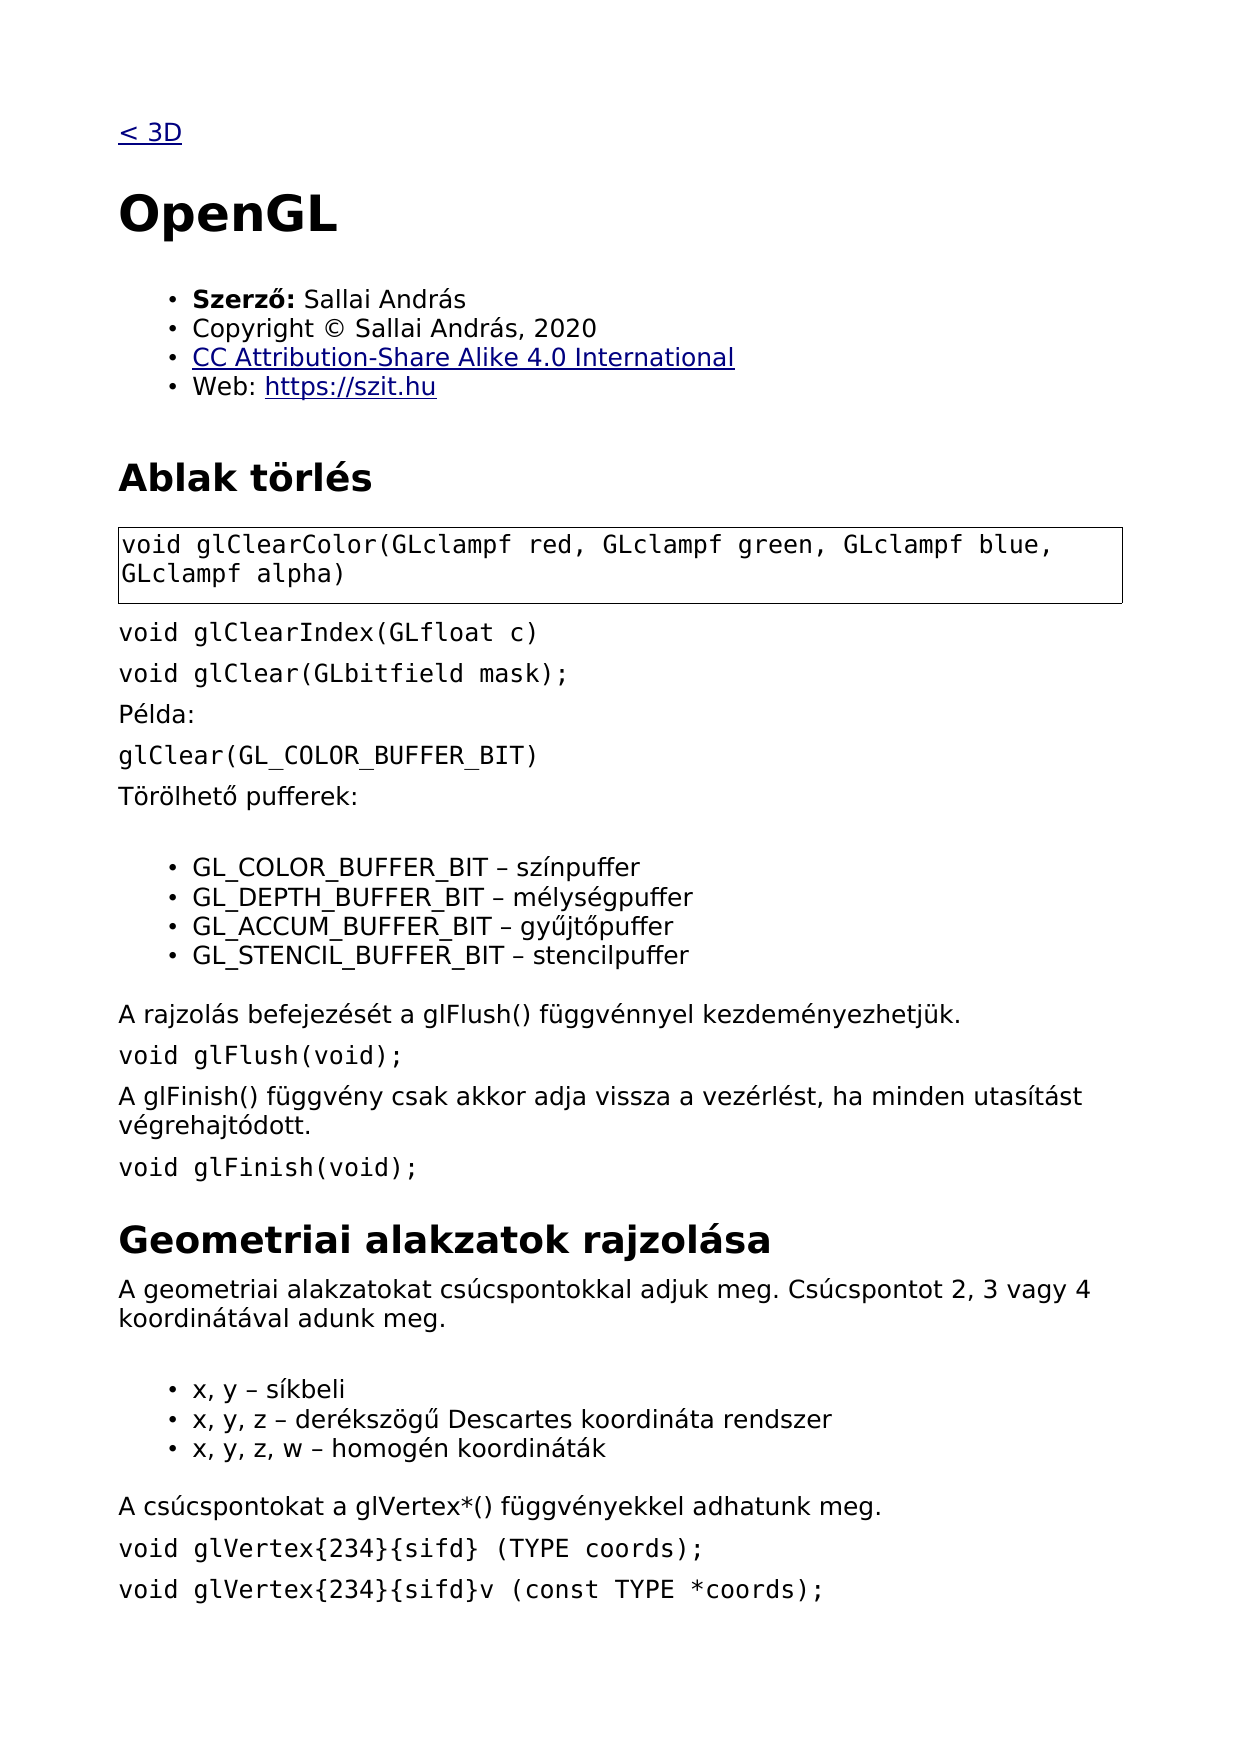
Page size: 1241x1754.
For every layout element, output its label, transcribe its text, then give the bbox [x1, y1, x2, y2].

subtitle Geometriai alakzatok rajzolása [118, 1219, 1122, 1263]
text A rajzolás befejezését a glFlush() függvénnyel kezdeményezhetjük. [118, 1000, 1122, 1029]
text A csúcspontokat a glVertex*() függvényekkel adhatunk meg. [118, 1493, 1122, 1522]
text Törölhető pufferek: [118, 782, 1122, 812]
list GL_COLOR_BUFFER_BIT – színpuffer [177, 854, 1122, 883]
subtitle Ablak törlés [118, 456, 1122, 500]
list x, y, z – derékszögű Descartes koordináta rendszer [177, 1405, 1122, 1434]
table_header void glClearColor(GLclampf red, GLclampf green, GLclampf blue, GLclampf alpha) [119, 528, 1122, 603]
list GL_STENCIL_BUFFER_BIT – stencilpuffer [177, 941, 1122, 970]
text void glClearIndex(GLfloat c) [118, 618, 1122, 647]
text void glVertex{234}{sifd}v (const TYPE *coords); [118, 1575, 1122, 1604]
list Web: https://szit.hu [177, 372, 1122, 402]
list GL_DEPTH_BUFFER_BIT – mélységpuffer [177, 883, 1122, 912]
list Szerző: Sallai András [177, 285, 1122, 314]
list CC Attribution-Share Alike 4.0 International [177, 343, 1122, 372]
subtitle OpenGL [118, 185, 1122, 243]
text glClear(GL_COLOR_BUFFER_BIT) [118, 742, 1122, 771]
text void glClear(GLbitfield mask); [118, 659, 1122, 688]
list x, y, z, w – homogén koordináták [177, 1434, 1122, 1463]
list GL_ACCUM_BUFFER_BIT – gyűjtőpuffer [177, 912, 1122, 941]
text < 3D [118, 118, 1122, 147]
text void glFinish(void); [118, 1153, 1122, 1182]
list x, y – síkbeli [177, 1376, 1122, 1405]
text A glFinish() függvény csak akkor adja vissza a vezérlést, ha minden utasítást végrehajtódott. [118, 1082, 1122, 1141]
text void glVertex{234}{sifd} (TYPE coords); [118, 1534, 1122, 1563]
text void glFlush(void); [118, 1041, 1122, 1071]
list Copyright © Sallai András, 2020 [177, 314, 1122, 343]
text Példa: [118, 700, 1122, 729]
text A geometriai alakzatokat csúcspontokkal adjuk meg. Csúcspontot 2, 3 vagy 4 koordinátával adunk meg. [118, 1275, 1122, 1334]
